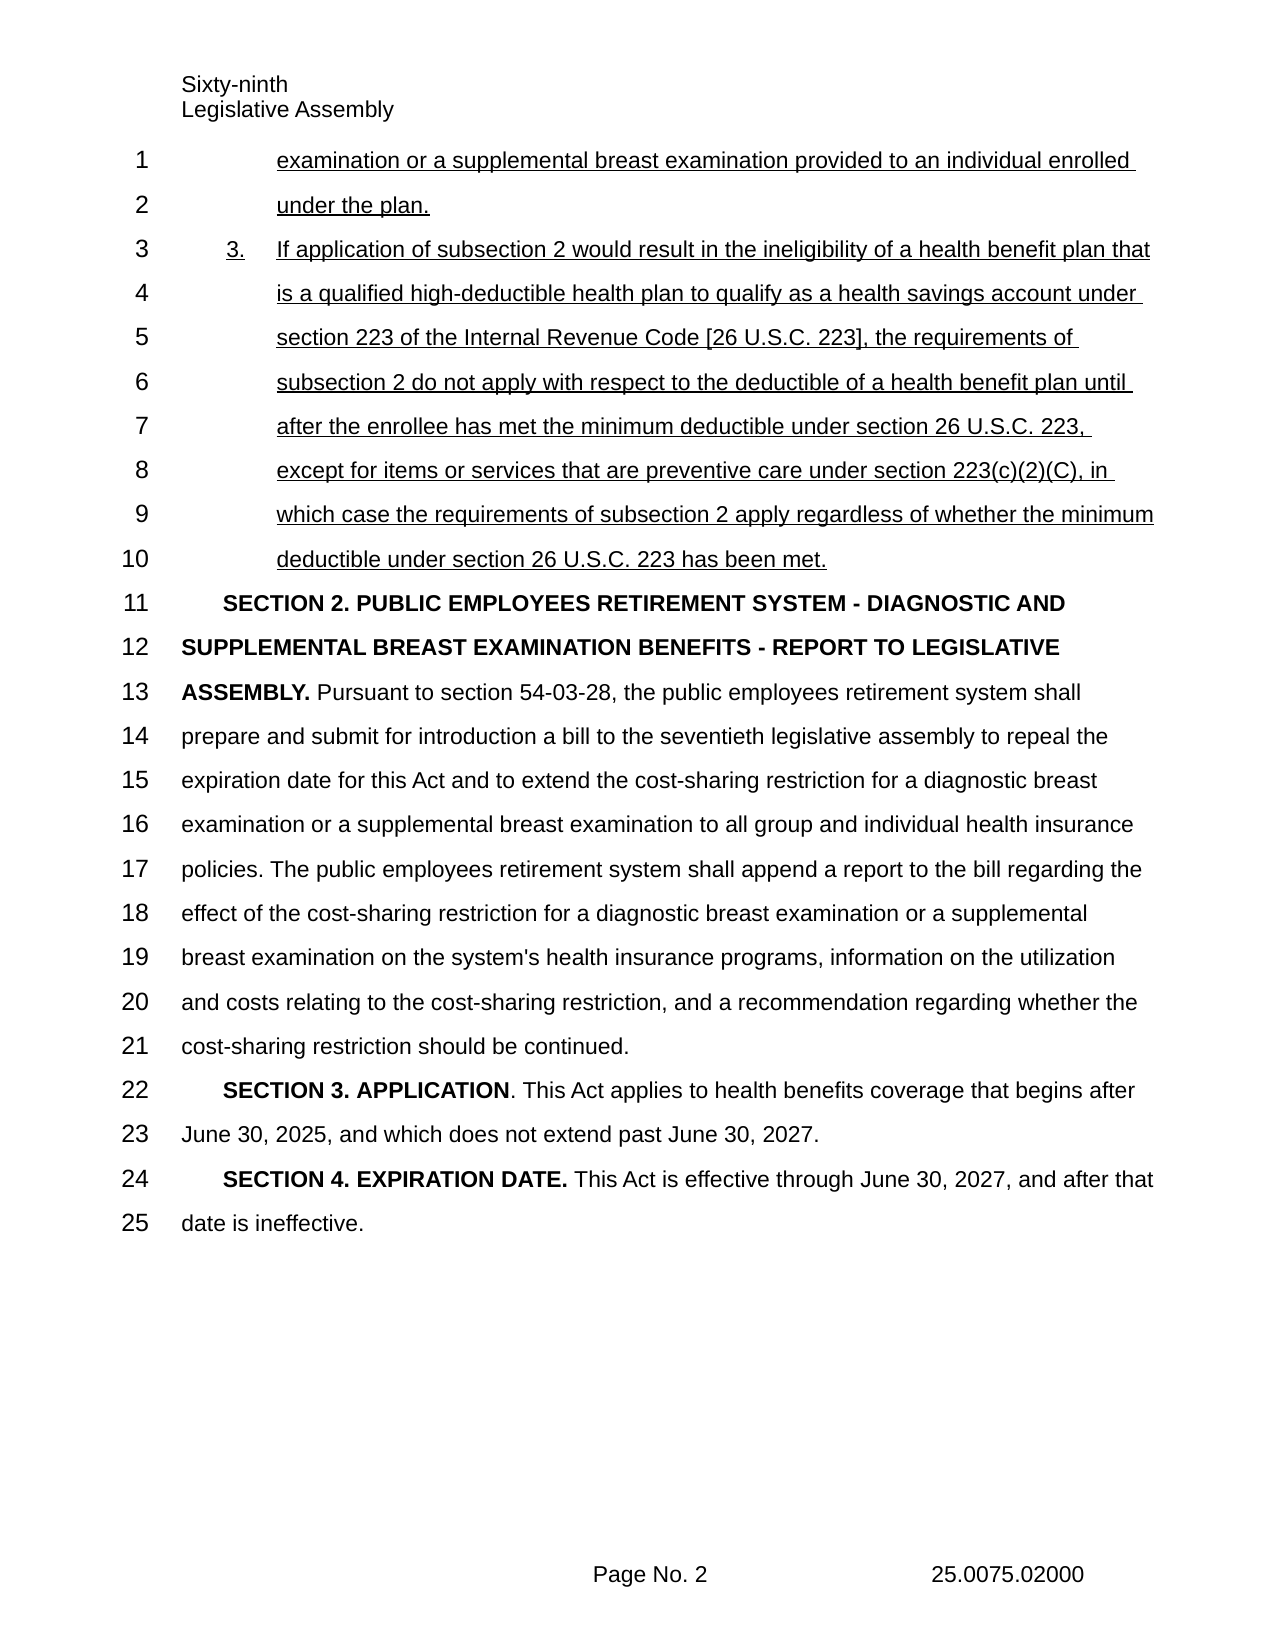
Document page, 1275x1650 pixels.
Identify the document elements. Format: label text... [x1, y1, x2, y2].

text examination or a supplemental breast examination provided to an individual enrolled under the plan. [181, 133, 1154, 222]
text SECTION 4. EXPIRATION DATE. This Act is effective through June 30, 2027, and after that date is ineffective. [181, 1152, 1154, 1240]
text SECTION 3. APPLICATION. This Act applies to health benefits coverage that begins after June 30, 2025, and which does not extend past June 30, 2027. [181, 1063, 1154, 1152]
text 3. If application of subsection 2 would result in the ineligibility of a health benefit plan that is a qualified high-deductible health plan to qualify as a health savings account under section 223 of the Internal Revenue Code [26 U.S.C. 223], the requirements of subsection 2 do not apply with respect to the deductible of a health benefit plan until after the enrollee has met the minimum deductible under section 26 U.S.C. 223, except for items or services that are preventive care under section 223(c)(2)(C), in which case the requirements of subsection 2 apply regardless of whether the minimum deductible under section 26 U.S.C. 223 has been met. [181, 222, 1154, 576]
text SECTION 2. PUBLIC EMPLOYEES RETIREMENT SYSTEM ‑ DIAGNOSTIC AND SUPPLEMENTAL BREAST EXAMINATION BENEFITS ‑ REPORT TO LEGISLATIVE ASSEMBLY. Pursuant to section 54-03-28, the public employees retirement system shall prepare and submit for introduction a bill to the seventieth legislative assembly to repeal the expiration date for this Act and to extend the cost-sharing restriction for a diagnostic breast examination or a supplemental breast examination to all group and individual health insurance policies. The public employees retirement system shall append a report to the bill regarding the effect of the cost-sharing restriction for a diagnostic breast examination or a supplemental breast examination on the system's health insurance programs, information on the utilization and costs relating to the cost-sharing restriction, and a recommendation regarding whether the cost-sharing restriction should be continued. [181, 576, 1154, 1063]
